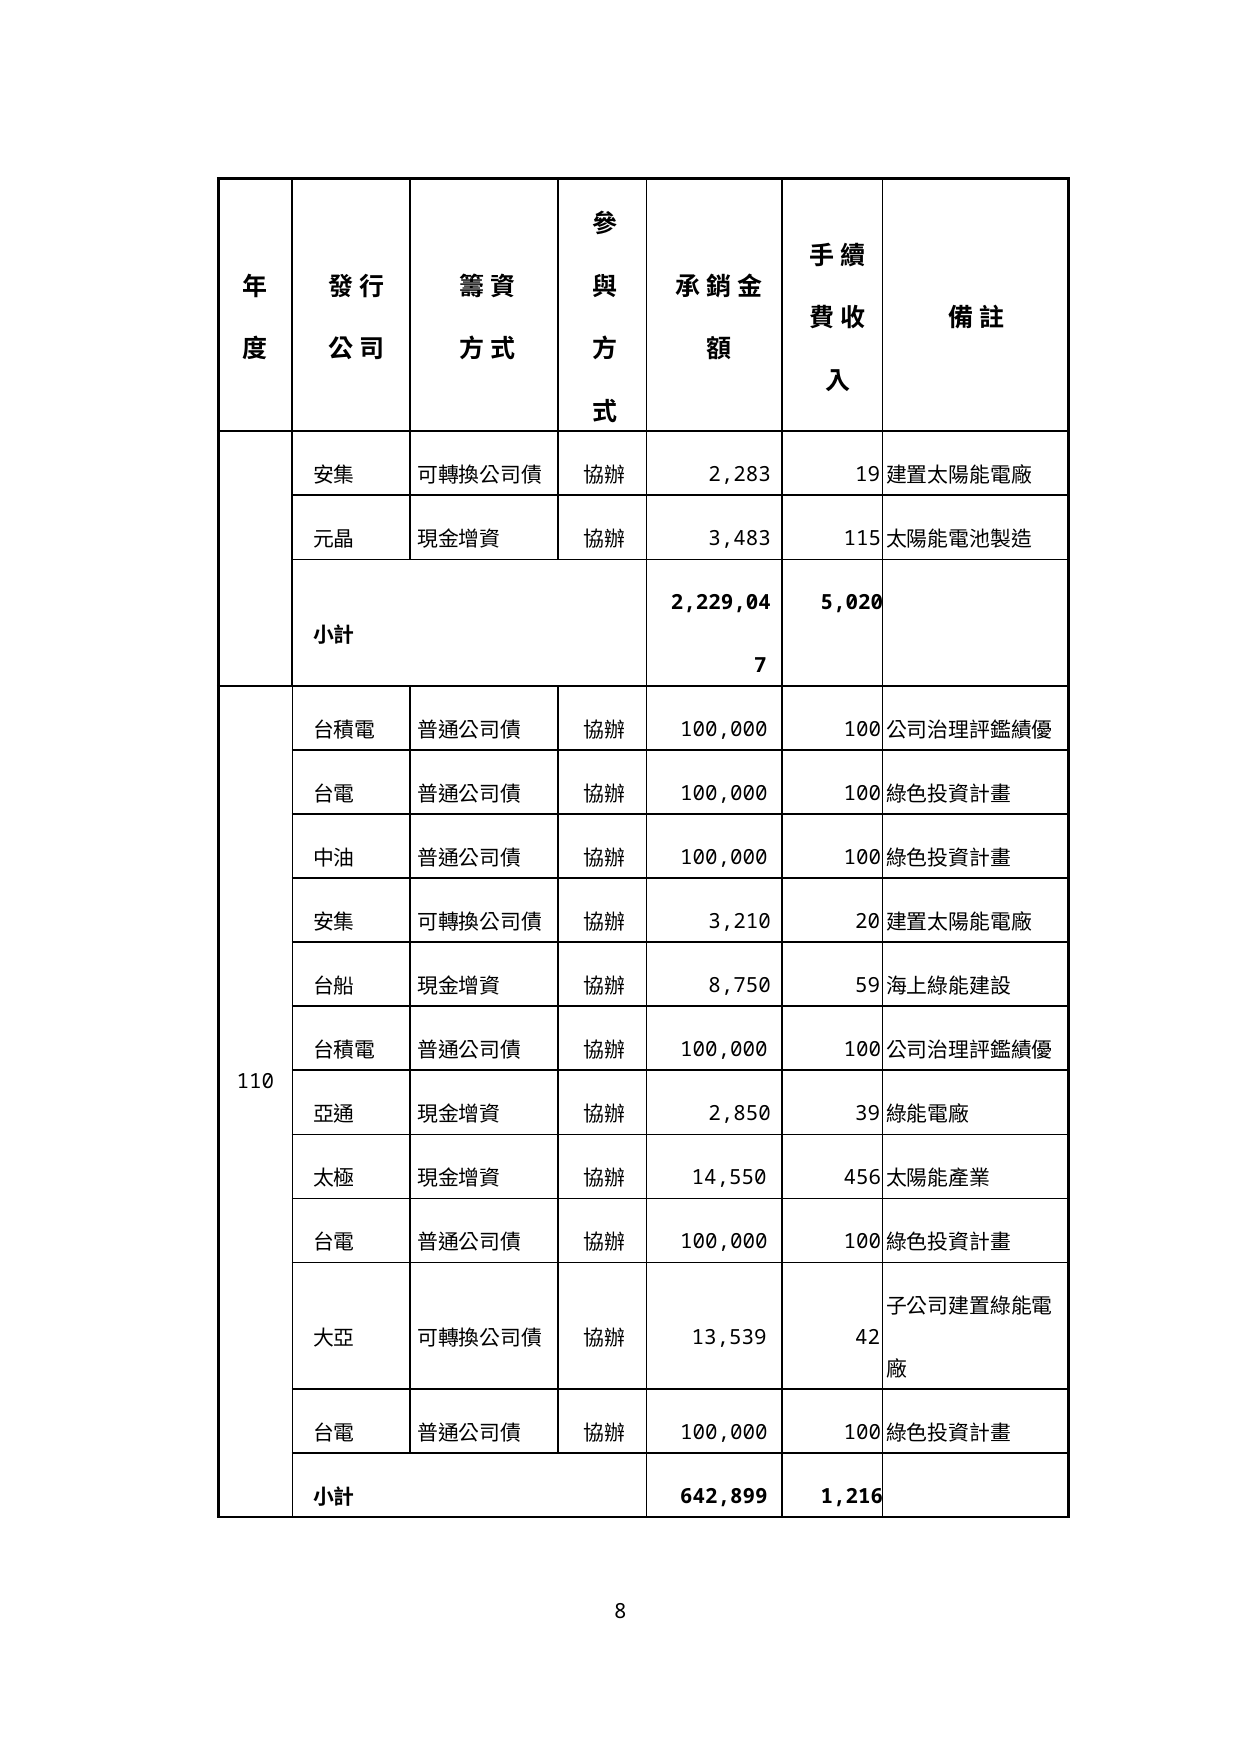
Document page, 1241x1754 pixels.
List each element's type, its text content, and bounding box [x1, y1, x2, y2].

table_cell [883, 560, 1067, 685]
table_header 年度 [220, 180, 291, 430]
table_cell 太陽能產業 [883, 1135, 1067, 1197]
table_cell 台船 [293, 943, 409, 1005]
table_cell 普通公司債 [411, 815, 557, 877]
table_cell 台積電 [293, 687, 409, 749]
table_cell 協辦 [559, 815, 646, 877]
table_cell 8,750 [647, 943, 781, 1005]
table_cell 建置太陽能電廠 [883, 432, 1067, 494]
table_cell 綠色投資計畫 [883, 751, 1067, 813]
table_cell 3,210 [647, 879, 781, 941]
table_cell 現金增資 [411, 943, 557, 1005]
table_cell 綠色投資計畫 [883, 1390, 1067, 1452]
table_cell 綠色投資計畫 [883, 1199, 1067, 1262]
table_cell 普通公司債 [411, 1007, 557, 1069]
table_cell 100,000 [647, 1390, 781, 1452]
table_cell 100,000 [647, 751, 781, 813]
table_cell 2,283 [647, 432, 781, 494]
table_cell 普通公司債 [411, 687, 557, 749]
table_header 發行 公司 [293, 180, 409, 430]
table_cell 協辦 [559, 687, 646, 749]
table_cell 100 [783, 687, 882, 749]
table_cell 100 [783, 751, 882, 813]
table_cell 2,850 [647, 1071, 781, 1133]
table_header 參與方式 [559, 180, 646, 430]
table_cell 456 [783, 1135, 882, 1197]
table_cell 綠色投資計畫 [883, 815, 1067, 877]
table_cell 協辦 [559, 879, 646, 941]
table_cell 現金增資 [411, 1071, 557, 1133]
table_cell 小計 [293, 560, 646, 685]
table_cell 可轉換公司債 [411, 1263, 557, 1388]
table_cell 協辦 [559, 1390, 646, 1452]
table_cell 安集 [293, 879, 409, 941]
table_cell 元晶 [293, 496, 409, 558]
table_cell 現金增資 [411, 496, 557, 558]
table_header 承銷金額 [647, 180, 781, 430]
table_cell 14,550 [647, 1135, 781, 1197]
table_cell 安集 [293, 432, 409, 494]
table_cell 大亞 [293, 1263, 409, 1388]
table_cell 1,216 [783, 1454, 882, 1516]
table_cell 20 [783, 879, 882, 941]
table_cell 100 [783, 1199, 882, 1262]
table_cell 可轉換公司債 [411, 432, 557, 494]
table_cell 100 [783, 1390, 882, 1452]
table_cell 協辦 [559, 943, 646, 1005]
table_cell 100,000 [647, 687, 781, 749]
table_cell 39 [783, 1071, 882, 1133]
table_cell 13,539 [647, 1263, 781, 1388]
table_cell 59 [783, 943, 882, 1005]
table_cell 台電 [293, 1199, 409, 1262]
table_cell 綠能電廠 [883, 1071, 1067, 1133]
table_cell 建置太陽能電廠 [883, 879, 1067, 941]
table_cell 42 [783, 1263, 882, 1388]
table_cell 海上綠能建設 [883, 943, 1067, 1005]
table_cell 協辦 [559, 496, 646, 558]
table_cell 100,000 [647, 1199, 781, 1262]
table_cell 3,483 [647, 496, 781, 558]
table_cell 亞通 [293, 1071, 409, 1133]
table_cell [883, 1454, 1067, 1516]
table_cell 協辦 [559, 432, 646, 494]
table_cell 5,020 [783, 560, 882, 685]
table_cell 100,000 [647, 1007, 781, 1069]
table_cell 19 [783, 432, 882, 494]
table_cell 2,229,047 [647, 560, 781, 685]
table_cell 公司治理評鑑績優 [883, 687, 1067, 749]
table_cell 可轉換公司債 [411, 879, 557, 941]
table_cell 協辦 [559, 1071, 646, 1133]
table_cell 協辦 [559, 1263, 646, 1388]
table_cell 協辦 [559, 751, 646, 813]
table_cell 普通公司債 [411, 1199, 557, 1262]
table_cell 台電 [293, 751, 409, 813]
table_cell 協辦 [559, 1135, 646, 1197]
table_cell 小計 [293, 1454, 646, 1516]
table_cell 100,000 [647, 815, 781, 877]
table_cell 台積電 [293, 1007, 409, 1069]
table_cell 子公司建置綠能電廠 [883, 1263, 1067, 1388]
table_cell 100 [783, 1007, 882, 1069]
table_cell 太陽能電池製造 [883, 496, 1067, 558]
table_header 籌資 方式 [411, 180, 557, 430]
table_header 備註 [883, 180, 1067, 430]
table_cell 太極 [293, 1135, 409, 1197]
table_cell 協辦 [559, 1199, 646, 1262]
table_cell 普通公司債 [411, 751, 557, 813]
table_cell 現金增資 [411, 1135, 557, 1197]
table_cell 公司治理評鑑績優 [883, 1007, 1067, 1069]
table_cell 普通公司債 [411, 1390, 557, 1452]
table_cell 642,899 [647, 1454, 781, 1516]
table_cell 100 [783, 815, 882, 877]
table_cell [220, 432, 291, 685]
table_header 手續費收入 [783, 180, 882, 430]
table_cell 協辦 [559, 1007, 646, 1069]
table_cell 台電 [293, 1390, 409, 1452]
table_cell 115 [783, 496, 882, 558]
table_cell 110 [220, 687, 292, 1516]
table_cell 中油 [293, 815, 409, 877]
